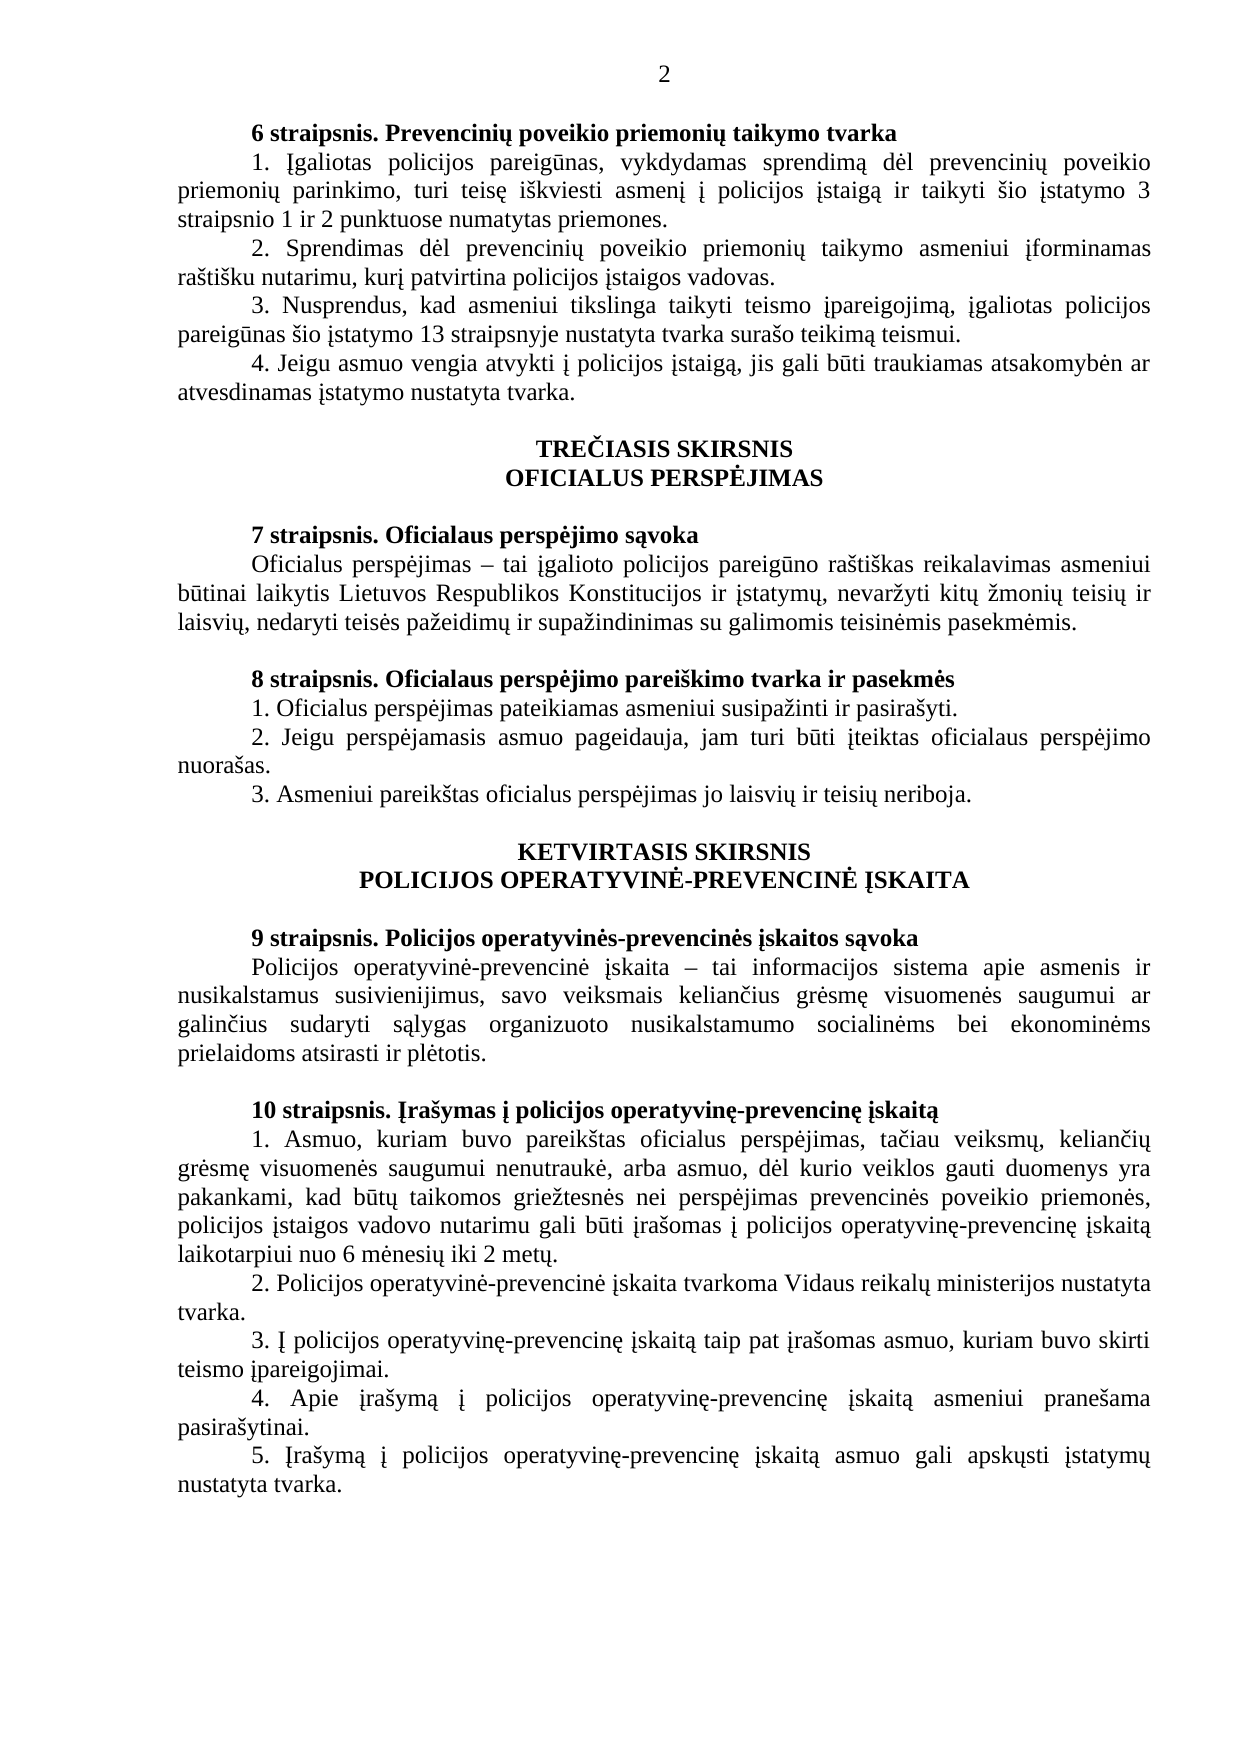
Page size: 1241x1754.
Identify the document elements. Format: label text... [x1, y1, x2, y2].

text 6 straipsnis. Prevencinių poveikio priemonių taikymo tvarka [177, 118, 1152, 147]
text 3. Į policijos operatyvinę-prevencinę įskaitą taip pat įrašomas asmuo, kuriam buvo skirti teismo įpareigojimai. [177, 1326, 1152, 1383]
text 1. Oficialus perspėjimas pateikiamas asmeniui susipažinti ir pasirašyti. [177, 693, 1152, 722]
text 2. Sprendimas dėl prevencinių poveikio priemonių taikymo asmeniui įforminamas raštišku nutarimu, kurį patvirtina policijos įstaigos vadovas. [177, 233, 1152, 291]
text 4. Apie įrašymą į policijos operatyvinę-prevencinę įskaitą asmeniui pranešama pasirašytinai. [177, 1383, 1152, 1441]
text 4. Jeigu asmuo vengia atvykti į policijos įstaigą, jis gali būti traukiamas atsakomybėn ar atvesdinamas įstatymo nustatyta tvarka. [177, 348, 1152, 406]
text Policijos operatyvinė-prevencinė įskaita – tai informacijos sistema apie asmenis ir nusikalstamus susivienijimus, savo veiksmais keliančius grėsmę visuomenės saugumui ar galinčius sudaryti sąlygas organizuoto nusikalstamumo socialinėms bei ekonominėms prielaidoms atsirasti ir plėtotis. [177, 952, 1152, 1067]
text POLICIJOS OPERATYVINĖ-PREVENCINĖ ĮSKAITA [177, 866, 1152, 894]
text 1. Asmuo, kuriam buvo pareikštas oficialus perspėjimas, tačiau veiksmų, keliančių grėsmę visuomenės saugumui nenutraukė, arba asmuo, dėl kurio veiklos gauti duomenys yra pakankami, kad būtų taikomos griežtesnės nei perspėjimas prevencinės poveikio priemonės, policijos įstaigos vadovo nutarimu gali būti įrašomas į policijos operatyvinę-prevencinę įskaitą laikotarpiui nuo 6 mėnesių iki 2 metų. [177, 1124, 1152, 1268]
text 8 straipsnis. Oficialaus perspėjimo pareiškimo tvarka ir pasekmės [177, 664, 1152, 693]
text 2. Jeigu perspėjamasis asmuo pageidauja, jam turi būti įteiktas oficialaus perspėjimo nuorašas. [177, 722, 1152, 779]
text 3. Nusprendus, kad asmeniui tikslinga taikyti teismo įpareigojimą, įgaliotas policijos pareigūnas šio įstatymo 13 straipsnyje nustatyta tvarka surašo teikimą teismui. [177, 291, 1152, 348]
text 5. Įrašymą į policijos operatyvinę-prevencinę įskaitą asmuo gali apskųsti įstatymų nustatyta tvarka. [177, 1441, 1152, 1498]
text 10 straipsnis. Įrašymas į policijos operatyvinę-prevencinę įskaitą [177, 1096, 1152, 1124]
text KETVIRTASIS SKIRSNIS [177, 837, 1152, 866]
text 3. Asmeniui pareikštas oficialus perspėjimas jo laisvių ir teisių neriboja. [177, 779, 1152, 808]
text 9 straipsnis. Policijos operatyvinės-prevencinės įskaitos sąvoka [177, 923, 1152, 952]
text OFICIALUS PERSPĖJIMAS [177, 463, 1152, 492]
text TREČIASIS SKIRSNIS [177, 434, 1152, 463]
text 7 straipsnis. Oficialaus perspėjimo sąvoka [177, 521, 1152, 549]
text 1. Įgaliotas policijos pareigūnas, vykdydamas sprendimą dėl prevencinių poveikio priemonių parinkimo, turi teisę iškviesti asmenį į policijos įstaigą ir taikyti šio įstatymo 3 straipsnio 1 ir 2 punktuose numatytas priemones. [177, 147, 1152, 233]
text Oficialus perspėjimas – tai įgalioto policijos pareigūno raštiškas reikalavimas asmeniui būtinai laikytis Lietuvos Respublikos Konstitucijos ir įstatymų, nevaržyti kitų žmonių teisių ir laisvių, nedaryti teisės pažeidimų ir supažindinimas su galimomis teisinėmis pasekmėmis. [177, 549, 1152, 636]
text 2. Policijos operatyvinė-prevencinė įskaita tvarkoma Vidaus reikalų ministerijos nustatyta tvarka. [177, 1268, 1152, 1326]
